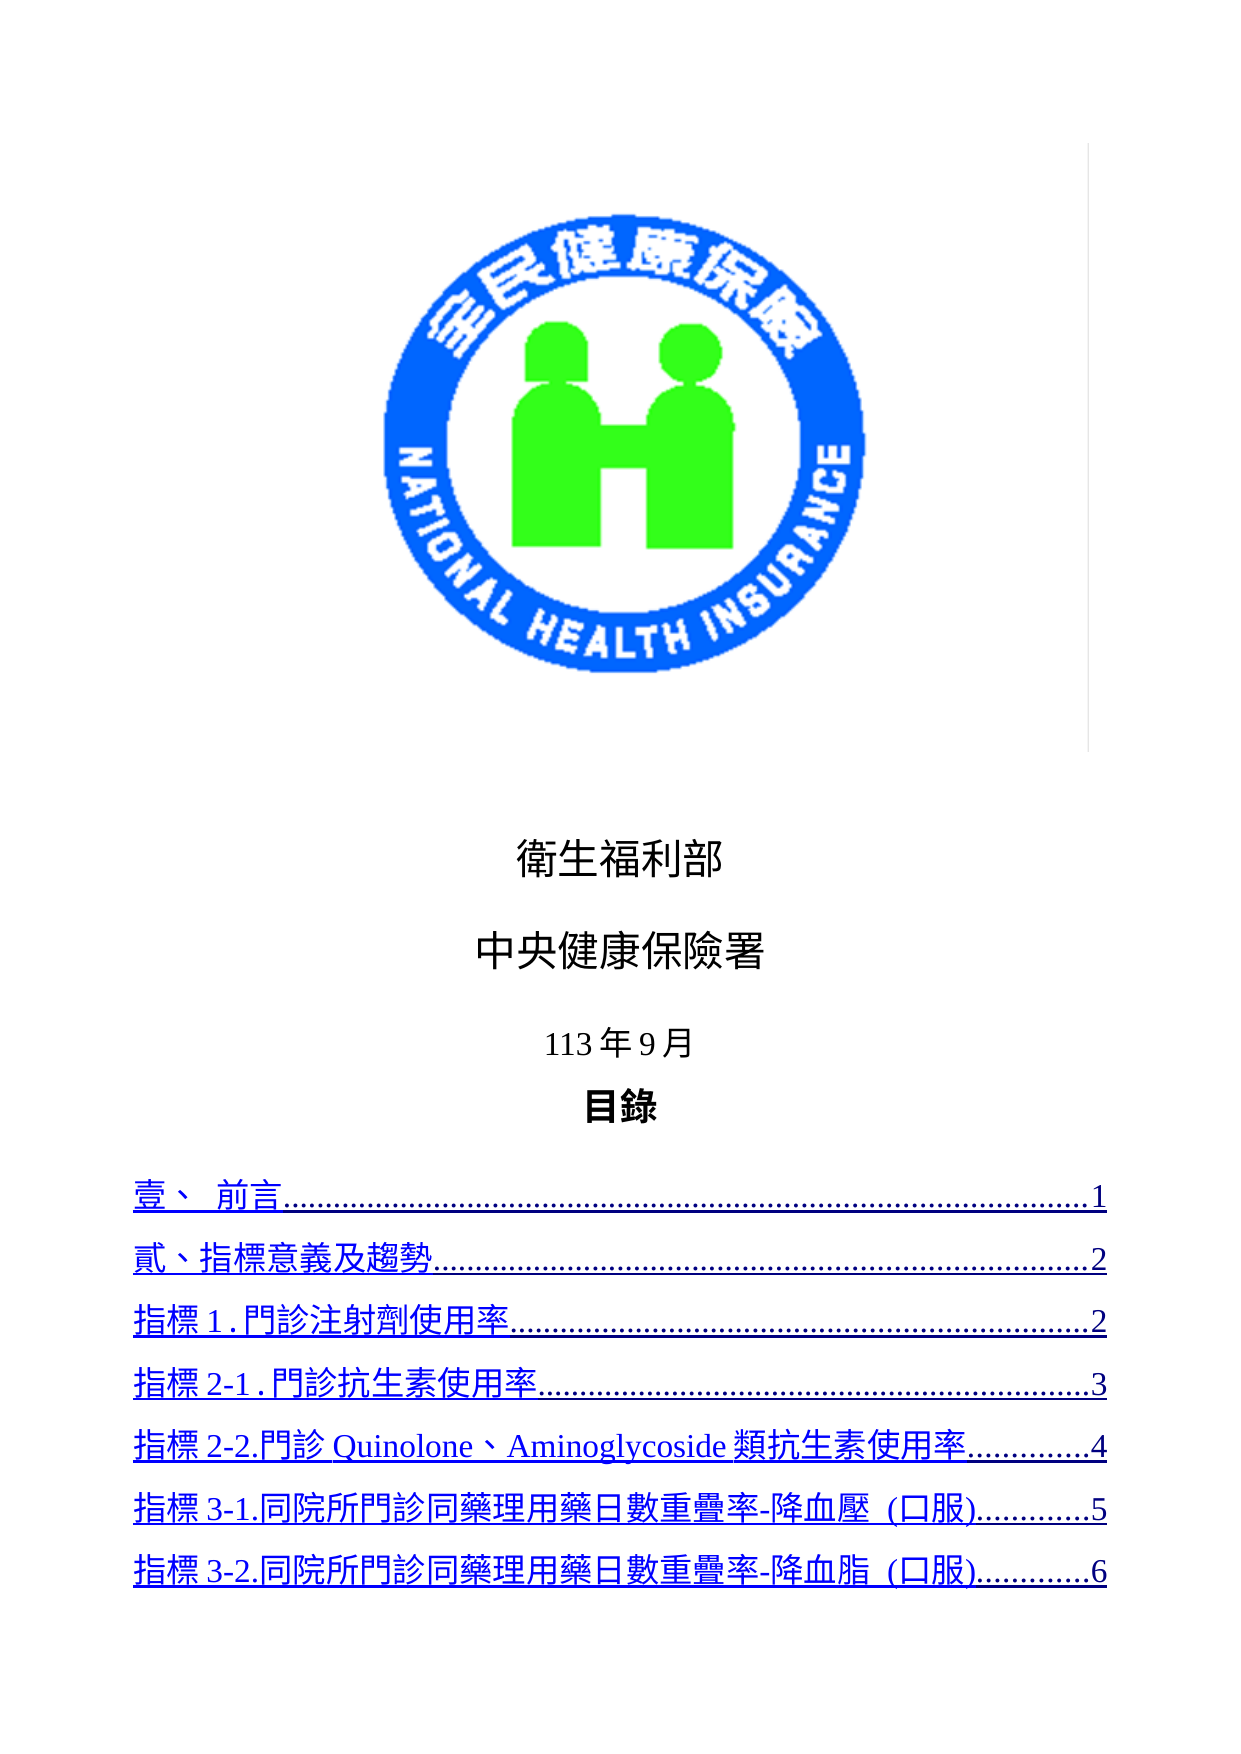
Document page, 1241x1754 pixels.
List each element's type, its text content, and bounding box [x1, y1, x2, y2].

text 衛生福利部 [133, 814, 1107, 877]
text 指標3-2.同院所門診同藥理用藥日數重疊率-降血脂 (口服) 6 [133, 1527, 1107, 1585]
text 壹、 前言 1 [133, 1152, 1107, 1210]
text 目錄 [133, 1062, 1107, 1125]
text 指標2-2.門診Quinolone、Aminoglycoside類抗生素使用率 4 [133, 1402, 1107, 1460]
text 113年9月 [132, 1000, 1107, 1062]
text 指標2-1.門診抗生素使用率 3 [133, 1339, 1107, 1398]
text 指標1.門診注射劑使用率 2 [133, 1277, 1107, 1335]
text 中央健康保險署 [133, 907, 1107, 969]
text 貳、指標意義及趨勢 2 [133, 1214, 1107, 1273]
text 指標3-1.同院所門診同藥理用藥日數重疊率-降血壓 (口服) 5 [133, 1464, 1107, 1523]
